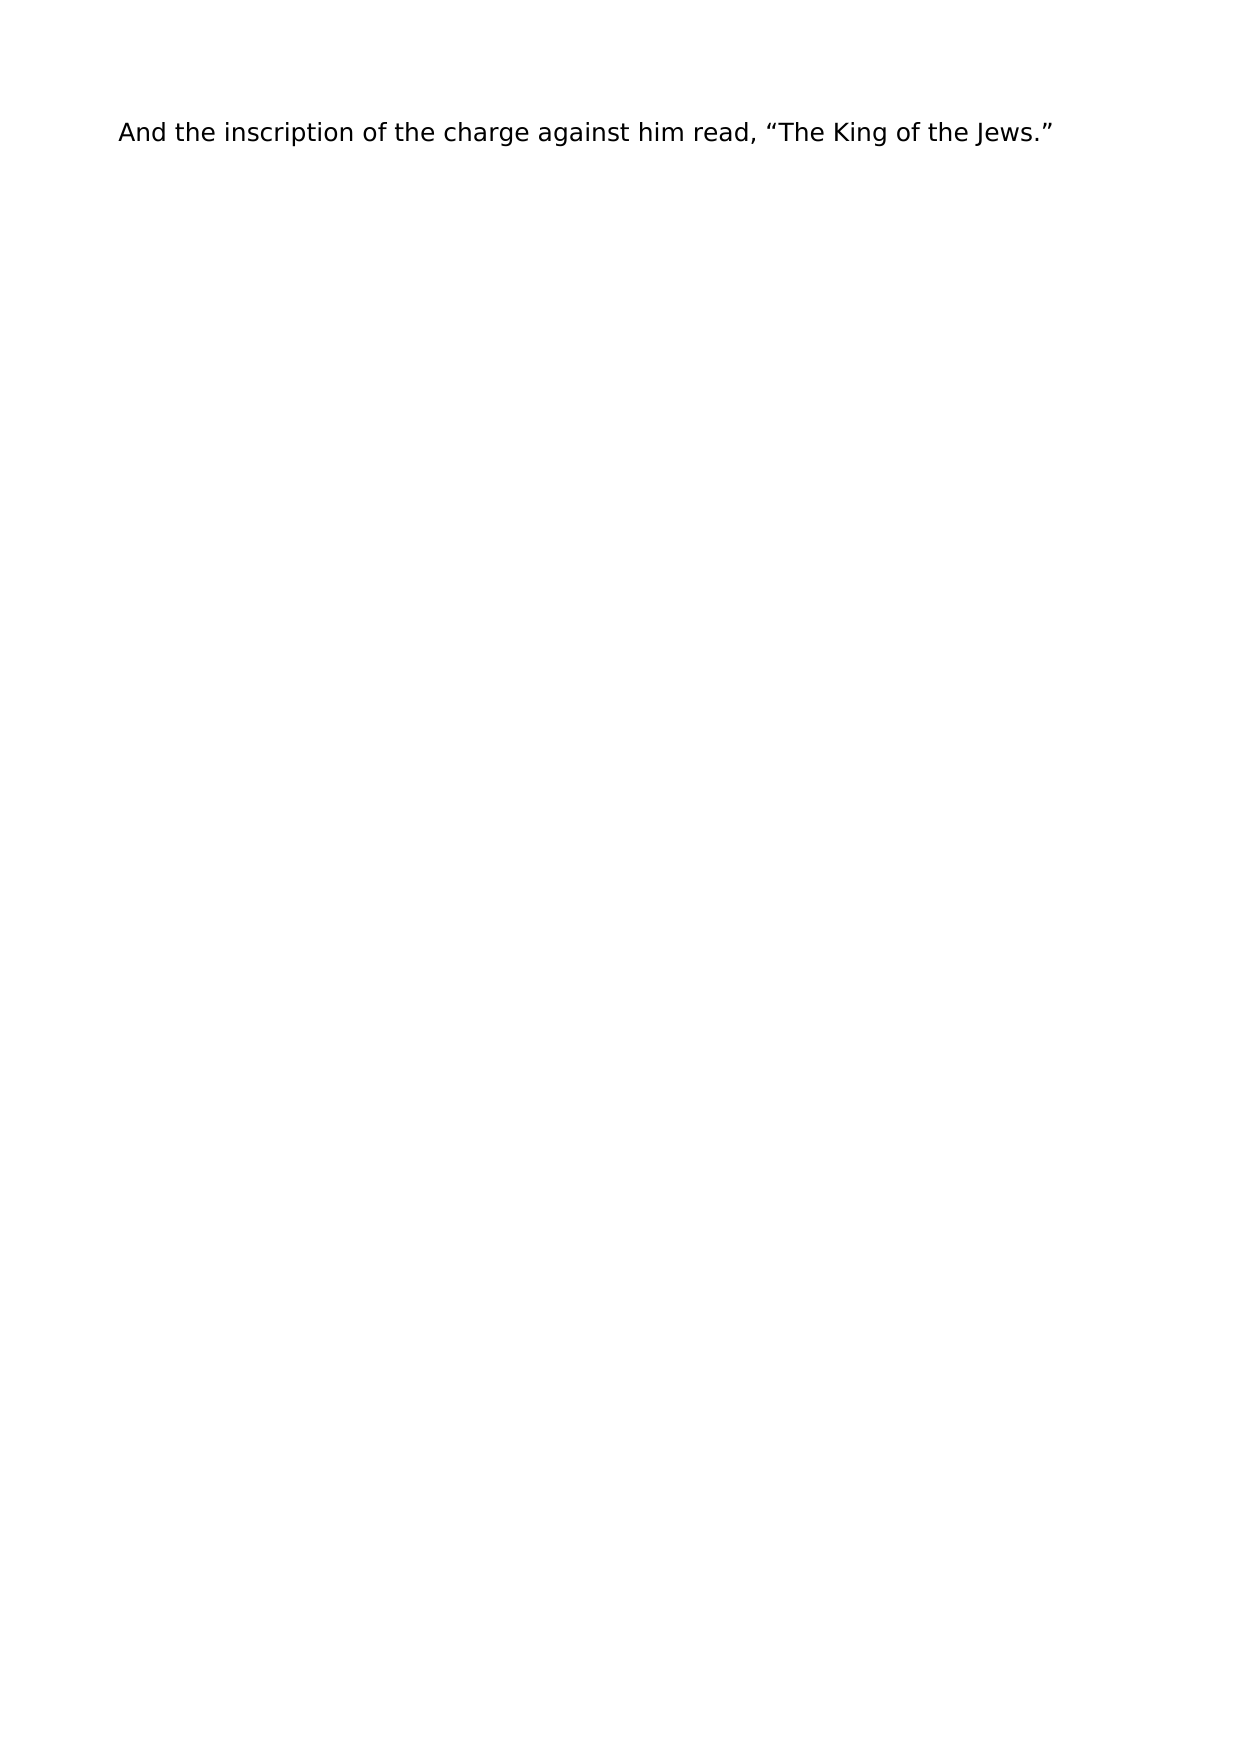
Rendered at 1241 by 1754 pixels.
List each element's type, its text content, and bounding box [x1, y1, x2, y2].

text And the inscription of the charge against him read, “The King of the Jews.” [118, 118, 1122, 147]
